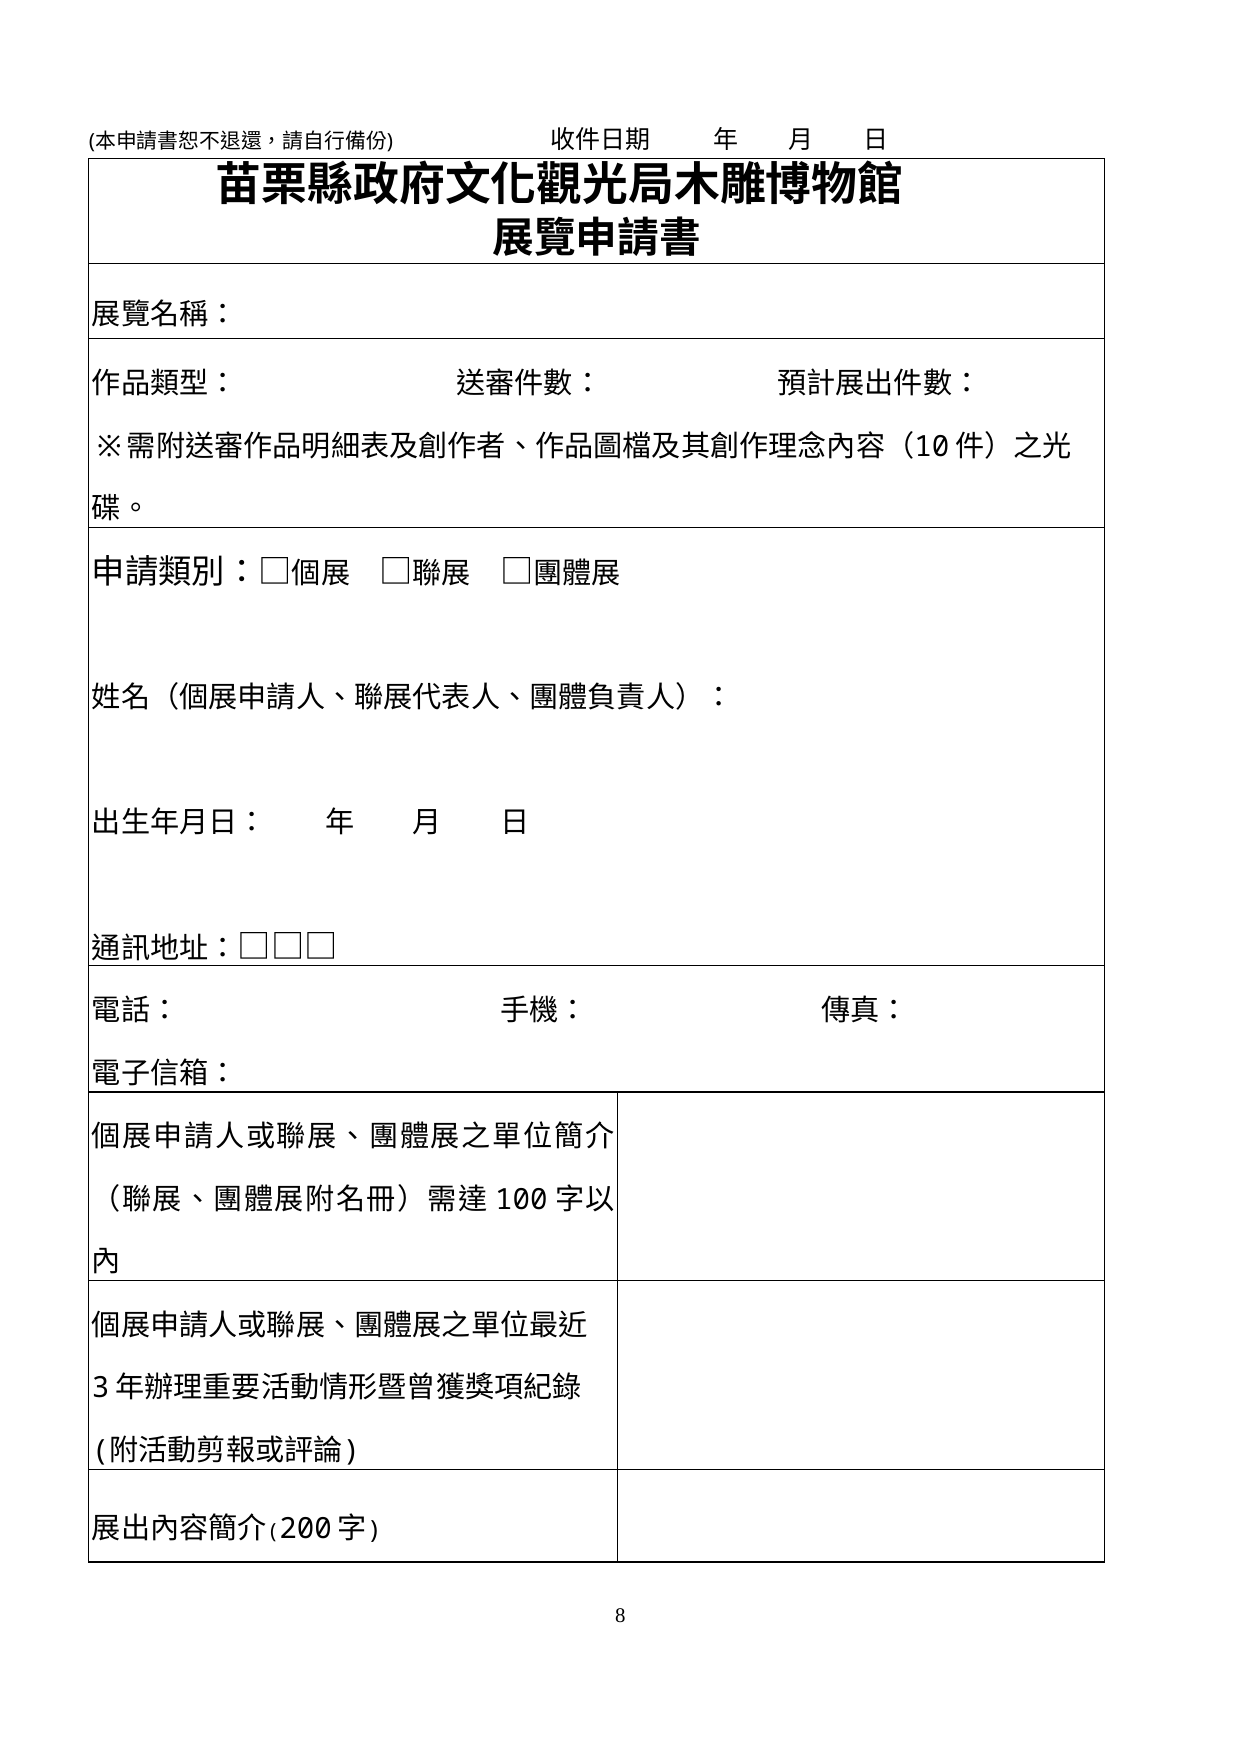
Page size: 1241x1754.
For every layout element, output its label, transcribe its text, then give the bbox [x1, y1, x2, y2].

table_cell [618, 1281, 1104, 1468]
table_cell 個展申請人或聯展、團體展之單位最近 3年辦理重要活動情形暨曾獲獎項紀錄 (附活動剪報或評論) [89, 1281, 617, 1468]
table_cell 展覽名稱： [89, 264, 1104, 338]
table_cell [618, 1470, 1104, 1561]
text (本申請書恕不退還，請自行備份) 收件日期 年 月 日 [89, 96, 1152, 158]
table_cell 作品類型： 送審件數： 預計展出件數： ※需附送審作品明細表及創作者、作品圖檔及其創作理念內容（10件）之光碟。 [89, 339, 1104, 527]
table_header 苗栗縣政府文化觀光局木雕博物館 展覽申請書 [89, 159, 1104, 263]
table_cell 個展申請人或聯展、團體展之單位簡介（聯展、團體展附名冊）需達100字以內 [89, 1093, 617, 1280]
table_cell [618, 1093, 1104, 1280]
table_cell 展出內容簡介(200字) [89, 1470, 617, 1561]
table_cell 申請類別：□個展 □聯展 □團體展 姓名（個展申請人、聯展代表人、團體負責人）： 出生年月日： 年 月 日 通訊地址：□□□ [89, 528, 1104, 965]
table_cell 電話： 手機： 傳真： 電子信箱： [89, 966, 1104, 1091]
